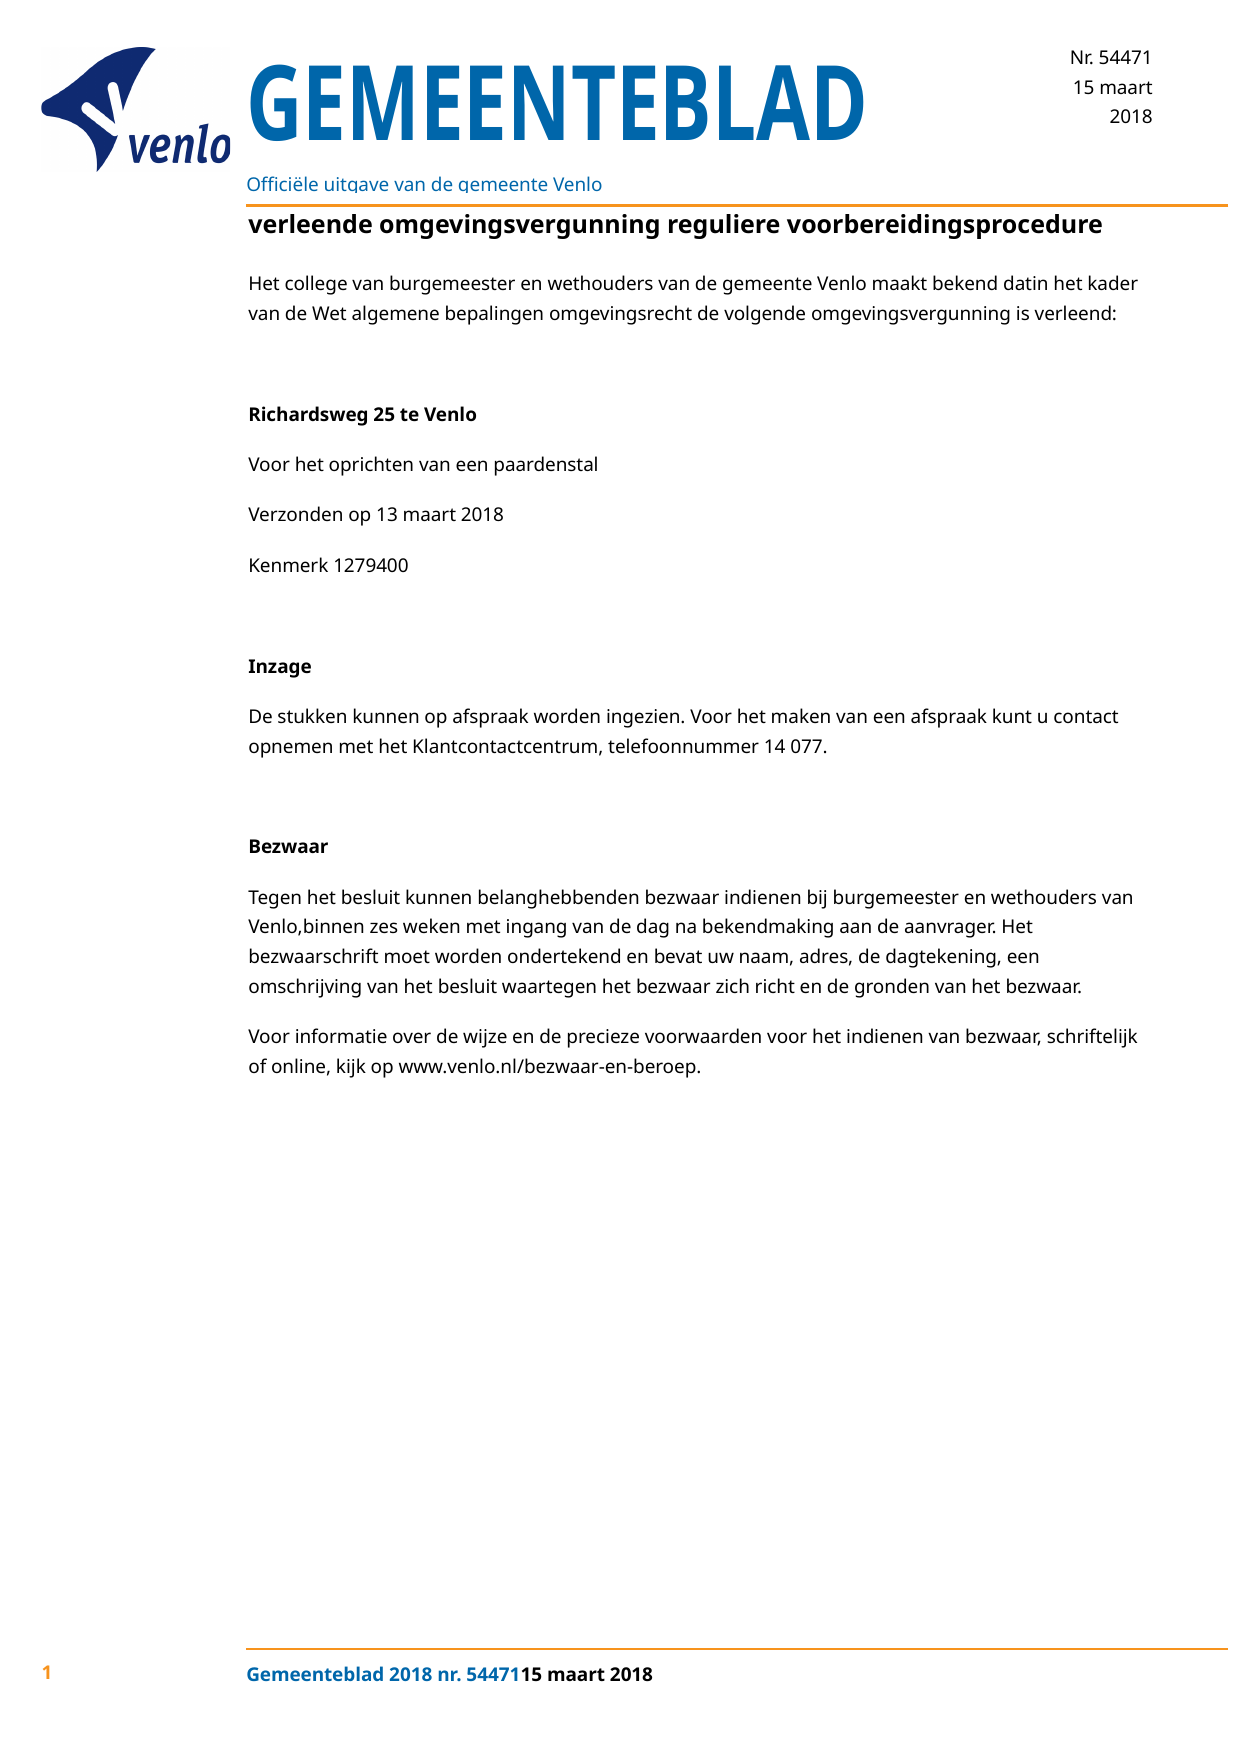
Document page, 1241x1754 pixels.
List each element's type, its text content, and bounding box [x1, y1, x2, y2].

text verleende omgevingsvergunning reguliere voorbereidingsprocedure [248, 207, 1152, 241]
text Inzage [248, 653, 1152, 678]
text Voor informatie over de wijze en de precieze voorwaarden voor het indienen van bezwaar, schriftelijk of online, kijk op www.venlo.nl/bezwaar-en-beroep. [248, 1023, 1152, 1078]
text Tegen het besluit kunnen belanghebbenden bezwaar indienen bij burgemeester en wethouders van Venlo,binnen zes weken met ingang van de dag na bekendmaking aan de aanvrager. Het bezwaarschrift moet worden ondertekend en bevat uw naam, adres, de dagtekening, een omschrijving van het besluit waartegen het bezwaar zich richt en de gronden van het bezwaar. [248, 884, 1152, 998]
text Richardsweg 25 te Venlo [248, 401, 1152, 426]
text Bezwaar [248, 834, 1152, 859]
text Verzonden op 13 maart 2018 [248, 502, 1152, 527]
text Voor het oprichten van een paardenstal [248, 451, 1152, 477]
text Het college van burgemeester en wethouders van de gemeente Venlo maakt bekend datin het kader van de Wet algemene bepalingen omgevingsrecht de volgende omgevingsvergunning is verleend: [248, 270, 1152, 326]
text Kenmerk 1279400 [248, 552, 1152, 578]
text De stukken kunnen op afspraak worden ingezien. Voor het maken van een afspraak kunt u contact opnemen met het Klantcontactcentrum, telefoonnummer 14 077. [248, 703, 1152, 758]
picture [41, 47, 231, 172]
